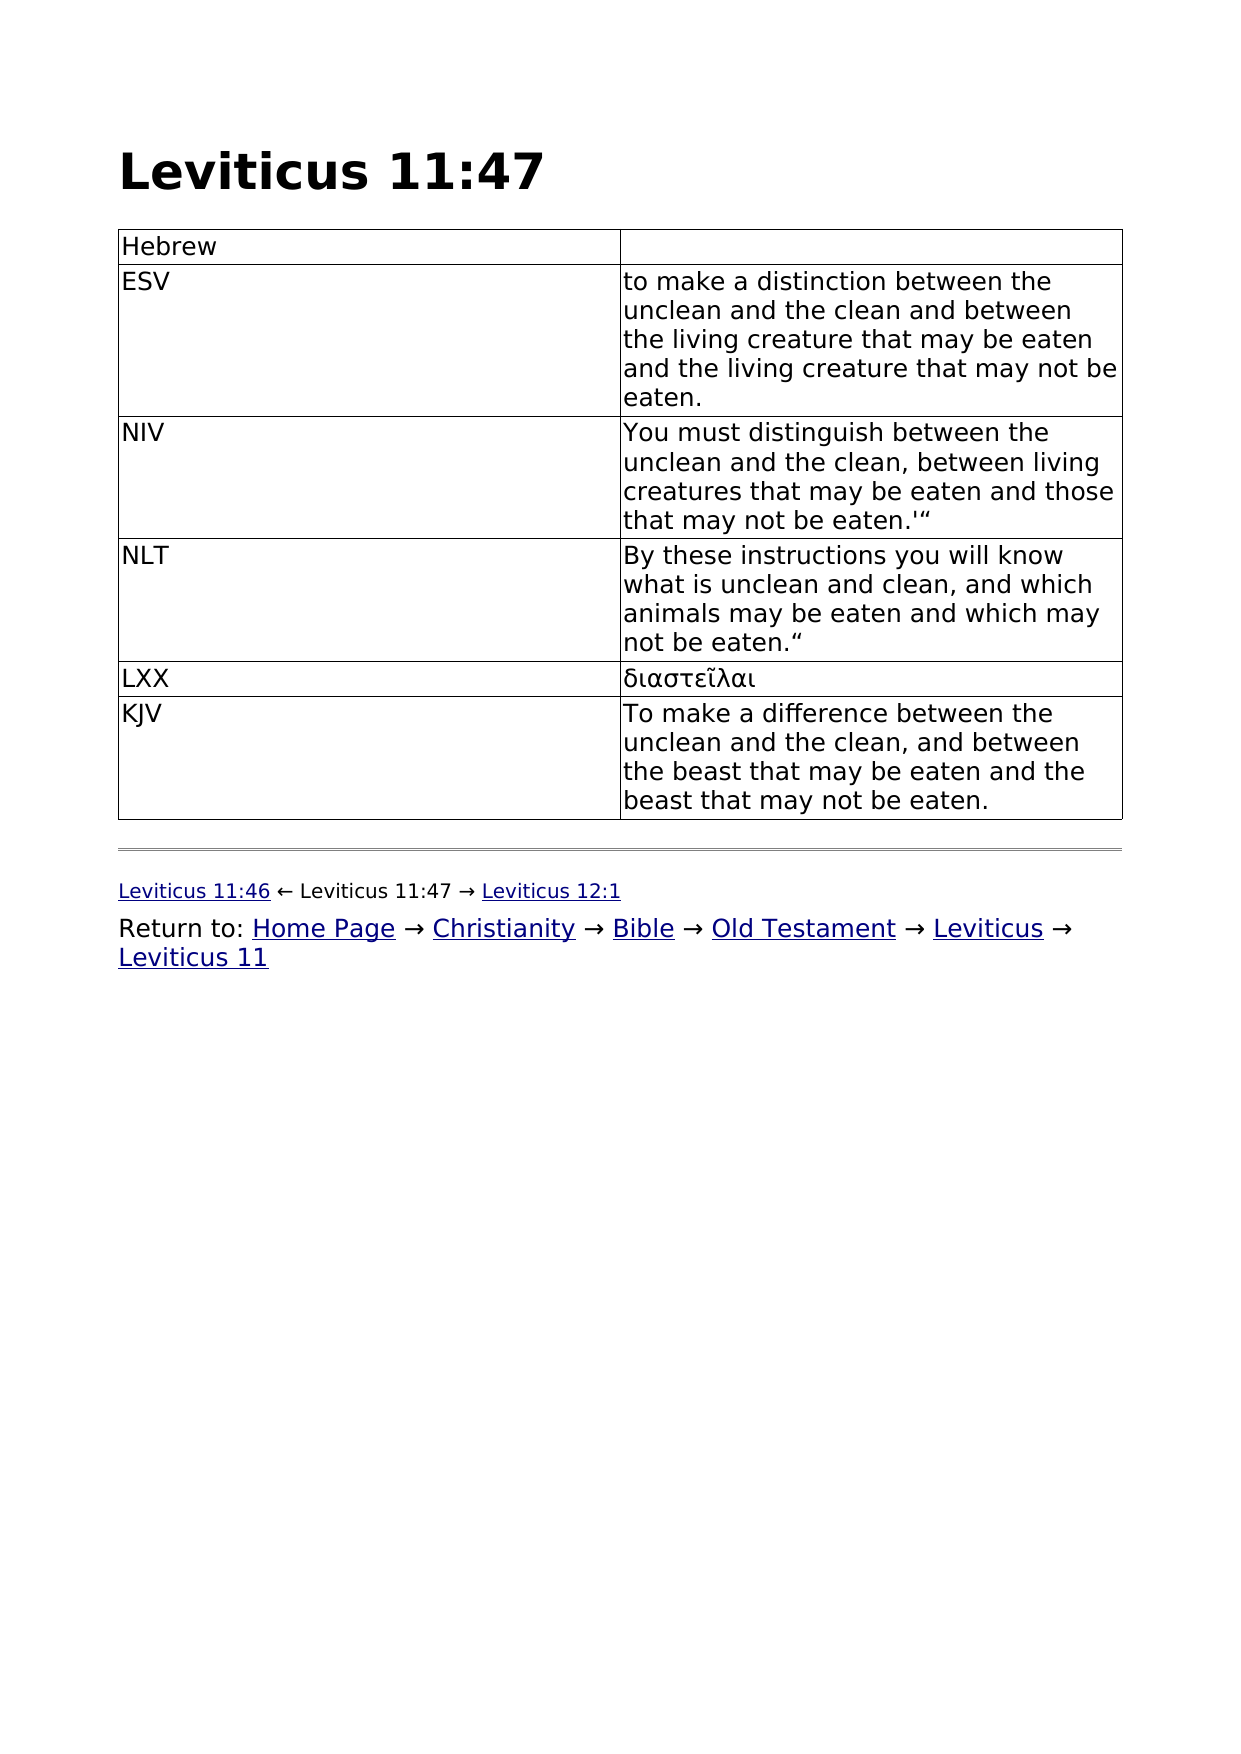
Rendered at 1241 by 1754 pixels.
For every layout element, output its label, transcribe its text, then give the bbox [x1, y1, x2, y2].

table_cell KJV [119, 697, 620, 818]
table_cell NLT [119, 539, 620, 661]
table_cell ESV [119, 265, 620, 416]
subtitle Leviticus 11:47 [118, 143, 1122, 201]
text Leviticus 11:46 ← Leviticus 11:47 → Leviticus 12:1 [118, 880, 1122, 914]
table_cell διαστεῖλαι [621, 662, 1122, 696]
table_header Hebrew [119, 230, 620, 264]
table_cell You must distinguish between the unclean and the clean, between living creatures that may be eaten and those that may not be eaten.'“ [621, 417, 1122, 538]
table_cell LXX [119, 662, 620, 696]
table_cell to make a distinction between the unclean and the clean and between the living creature that may be eaten and the living creature that may not be eaten. [621, 265, 1122, 416]
text Return to: Home Page → Christianity → Bible → Old Testament → Leviticus → Leviticus 11 [118, 914, 1122, 972]
table_cell By these instructions you will know what is unclean and clean, and which animals may be eaten and which may not be eaten.“ [621, 539, 1122, 661]
table_header [621, 230, 1122, 264]
table_cell To make a difference between the unclean and the clean, and between the beast that may be eaten and the beast that may not be eaten. [621, 697, 1122, 818]
table_cell NIV [119, 417, 620, 538]
